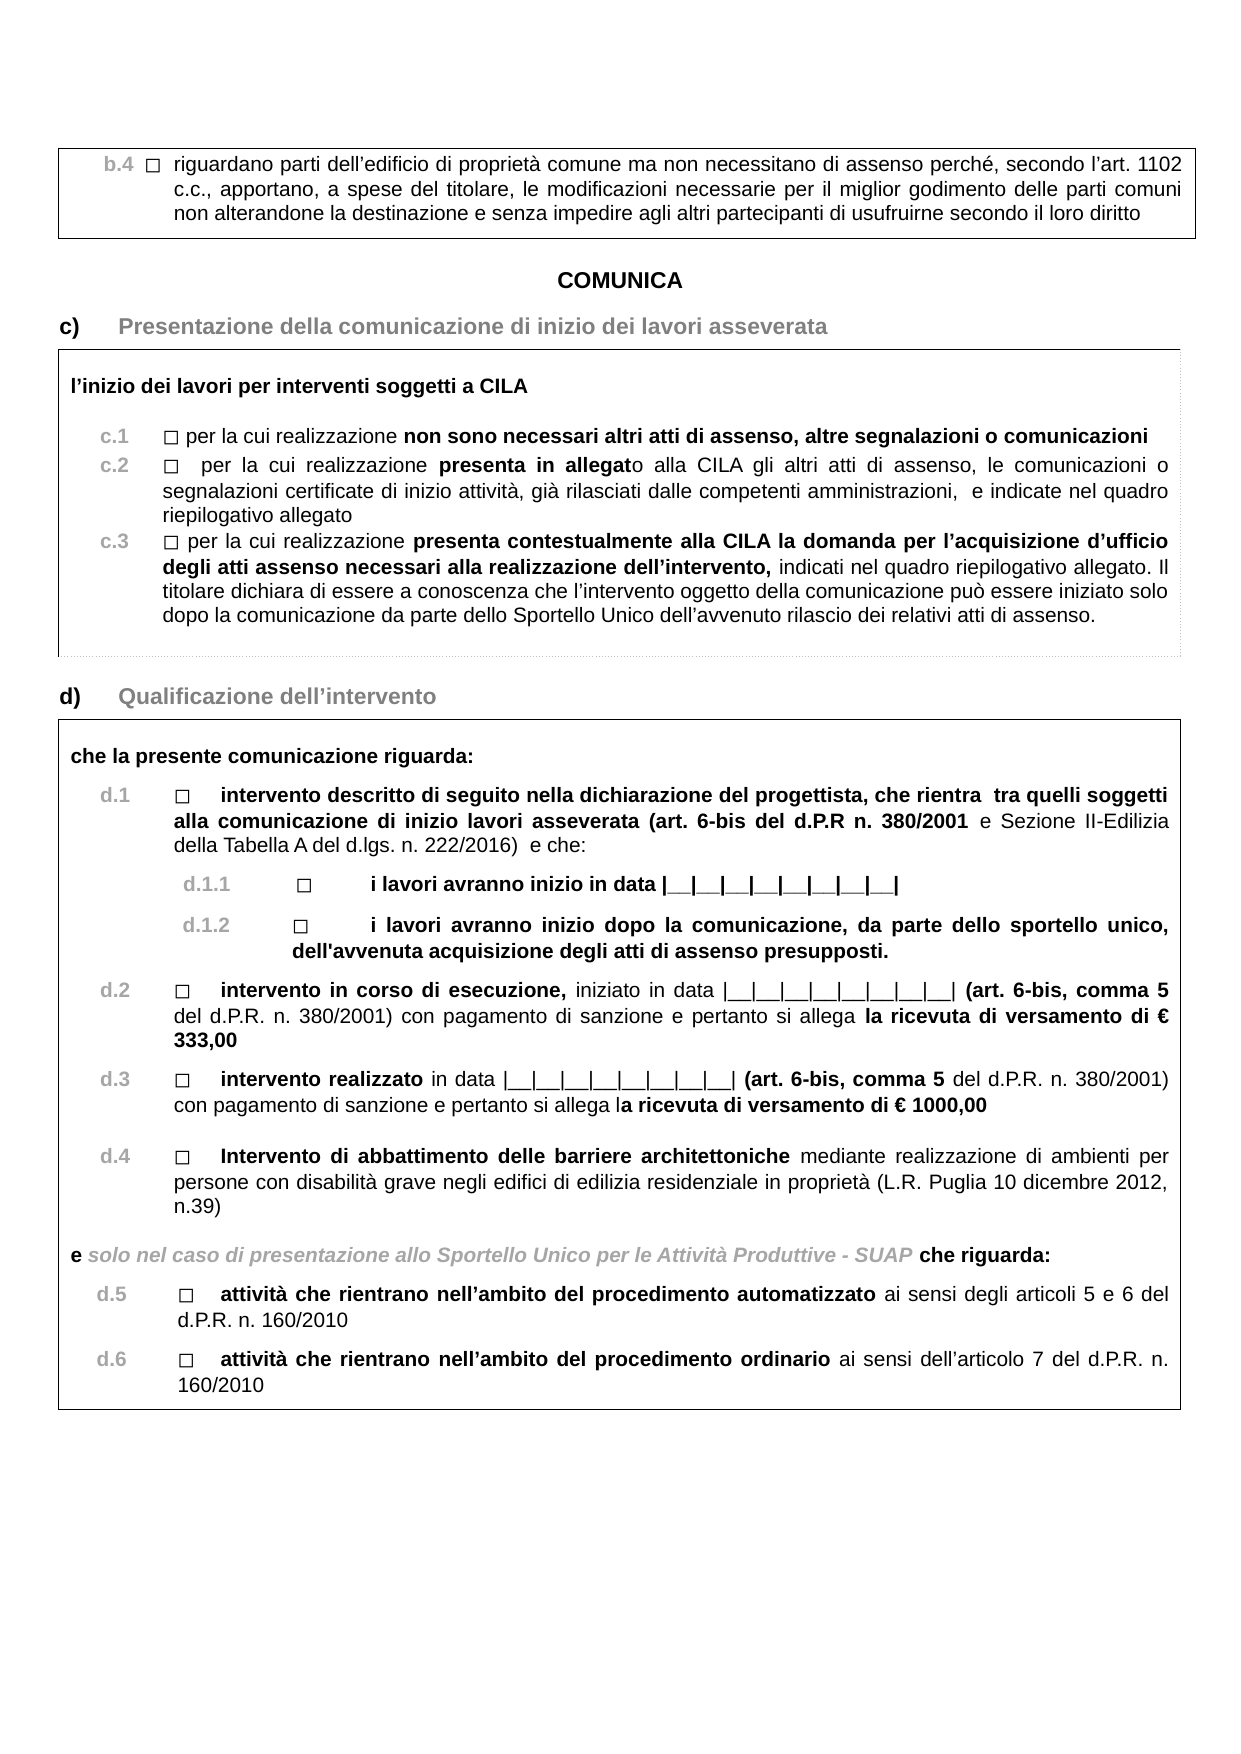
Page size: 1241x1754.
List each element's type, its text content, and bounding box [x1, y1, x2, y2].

table_header che le opere oggetto della presente comunicazione di inizio lavori ◻ non riguardano parti comuni ◻ riguardano le parti comuni di un fabbricato condominiale ◻ riguardano parti comuni di un fabbricato con più proprietà, non costituito in condominio, e dichiara che l’intervento è stato approvato dai comproprietari delle parti comuni, come risulta dall’allegato “soggetti coinvolti”, firmato da parte di tutti i comproprietari e corredato da copia di documento d’identità ◻ riguardano parti dell’edificio di proprietà comune ma non necessitano di assenso perché, secondo l’art. 1102 c.c., apportano, a spese del titolare, le modificazioni necessarie per il miglior godimento delle parti comuni non alterandone la destinazione e senza impedire agli altri partecipanti di usufruirne secondo il loro diritto [59, 149, 1195, 237]
list Qualificazione dell’intervento [59, 683, 1122, 709]
table_header l’inizio dei lavori per interventi soggetti a CILA ◻ per la cui realizzazione non sono necessari altri atti di assenso, altre segnalazioni o comunicazioni ◻ per la cui realizzazione presenta in allegato alla CILA gli altri atti di assenso, le comunicazioni o segnalazioni certificate di inizio attività, già rilasciati dalle competenti amministrazioni, e indicate nel quadro riepilogativo allegato ◻ per la cui realizzazione presenta contestualmente alla CILA la domanda per l’acquisizione d’ufficio degli atti assenso necessari alla realizzazione dell’intervento, indicati nel quadro riepilogativo allegato. Il titolare dichiara di essere a conoscenza che l’intervento oggetto della comunicazione può essere iniziato solo dopo la comunicazione da parte dello Sportello Unico dell’avvenuto rilascio dei relativi atti di assenso. [59, 350, 1181, 656]
text COMUNICA [118, 267, 1122, 294]
list Presentazione della comunicazione di inizio dei lavori asseverata [59, 313, 1122, 339]
table_header che la presente comunicazione riguarda: ◻ intervento descritto di seguito nella dichiarazione del progettista, che rientra tra quelli soggetti alla comunicazione di inizio lavori asseverata (art. 6-bis del d.P.R n. 380/2001 e Sezione II-Edilizia della Tabella A del d.lgs. n. 222/2016) e che: ◻ i lavori avranno inizio in data |__|__|__|__|__|__|__|__| ◻ i lavori avranno inizio dopo la comunicazione, da parte dello sportello unico, dell'avvenuta acquisizione degli atti di assenso presupposti. ◻ intervento in corso di esecuzione, iniziato in data |__|__|__|__|__|__|__|__| (art. 6-bis, comma 5 del d.P.R. n. 380/2001) con pagamento di sanzione e pertanto si allega la ricevuta di versamento di € 333,00 ◻ intervento realizzato in data |__|__|__|__|__|__|__|__| (art. 6-bis, comma 5 del d.P.R. n. 380/2001) con pagamento di sanzione e pertanto si allega la ricevuta di versamento di € 1000,00 ◻ Intervento di abbattimento delle barriere architettoniche mediante realizzazione di ambienti per persone con disabilità grave negli edifici di edilizia residenziale in proprietà (L.R. Puglia 10 dicembre 2012, n.39) e solo nel caso di presentazione allo Sportello Unico per le Attività Produttive - SUAP che riguarda: ◻ attività che rientrano nell’ambito del procedimento automatizzato ai sensi degli articoli 5 e 6 del d.P.R. n. 160/2010 ◻ attività che rientrano nell’ambito del procedimento ordinario ai sensi dell’articolo 7 del d.P.R. n. 160/2010 [59, 720, 1180, 1409]
